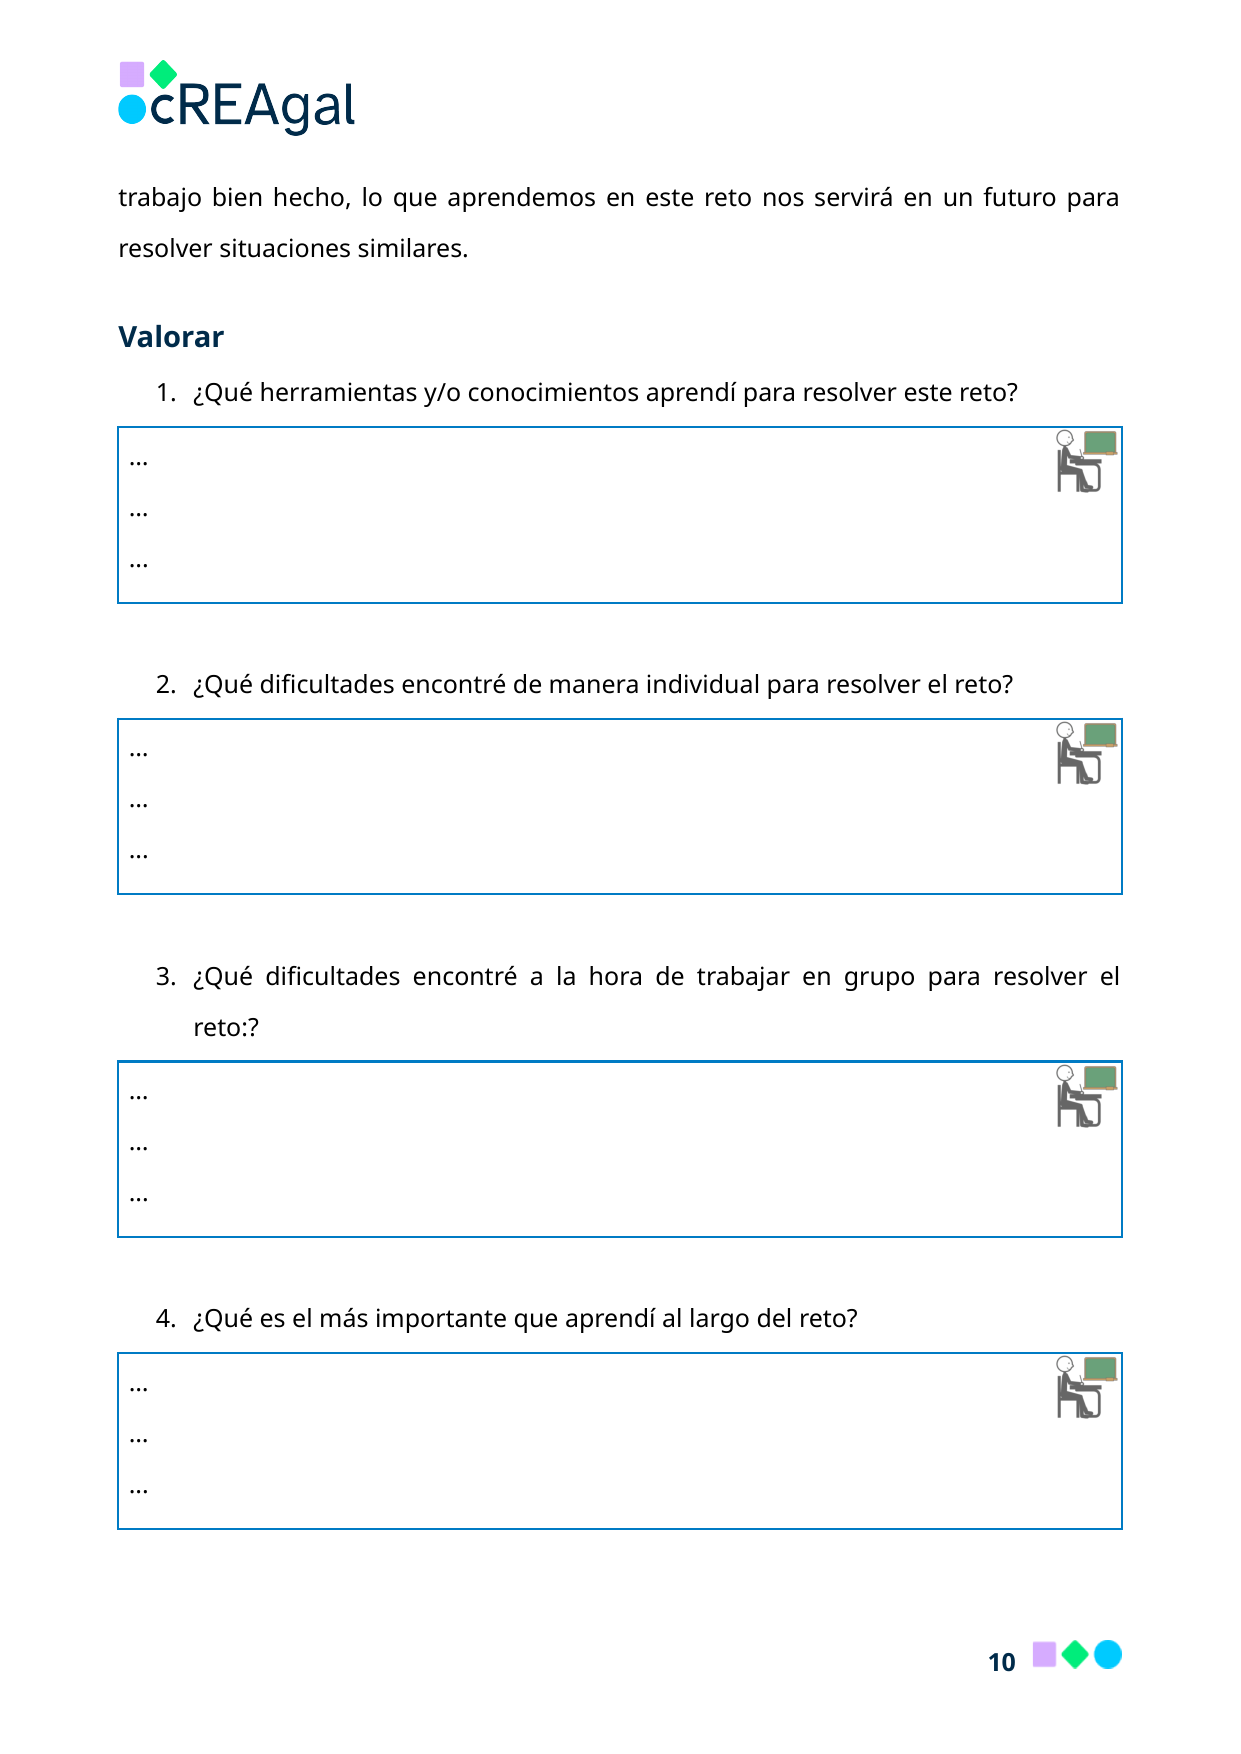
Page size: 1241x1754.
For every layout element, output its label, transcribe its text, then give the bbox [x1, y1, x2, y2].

subtitle Valorar [118, 317, 1122, 356]
list ¿Qué es el más importante que aprendí al largo del reto? [156, 1301, 1122, 1335]
table_header … … ... [119, 428, 1121, 602]
picture [118, 60, 355, 136]
table_header … … ... [119, 1354, 1121, 1528]
list ¿Qué herramientas y/o conocimientos aprendí para resolver este reto? [156, 375, 1122, 409]
picture [1111, 1657, 1122, 1669]
picture [1112, 1640, 1122, 1651]
table_header … … ... [119, 1063, 1121, 1236]
picture [1032, 1640, 1105, 1669]
table_header … … ... [119, 720, 1121, 893]
text trabajo bien hecho, lo que aprendemos en este reto nos servirá en un futuro para resolver situaciones similares. [118, 179, 1122, 264]
list ¿Qué dificultades encontré de manera individual para resolver el reto? [156, 666, 1122, 701]
list ¿Qué dificultades encontré a la hora de trabajar en grupo para resolver el reto:? [156, 958, 1122, 1043]
